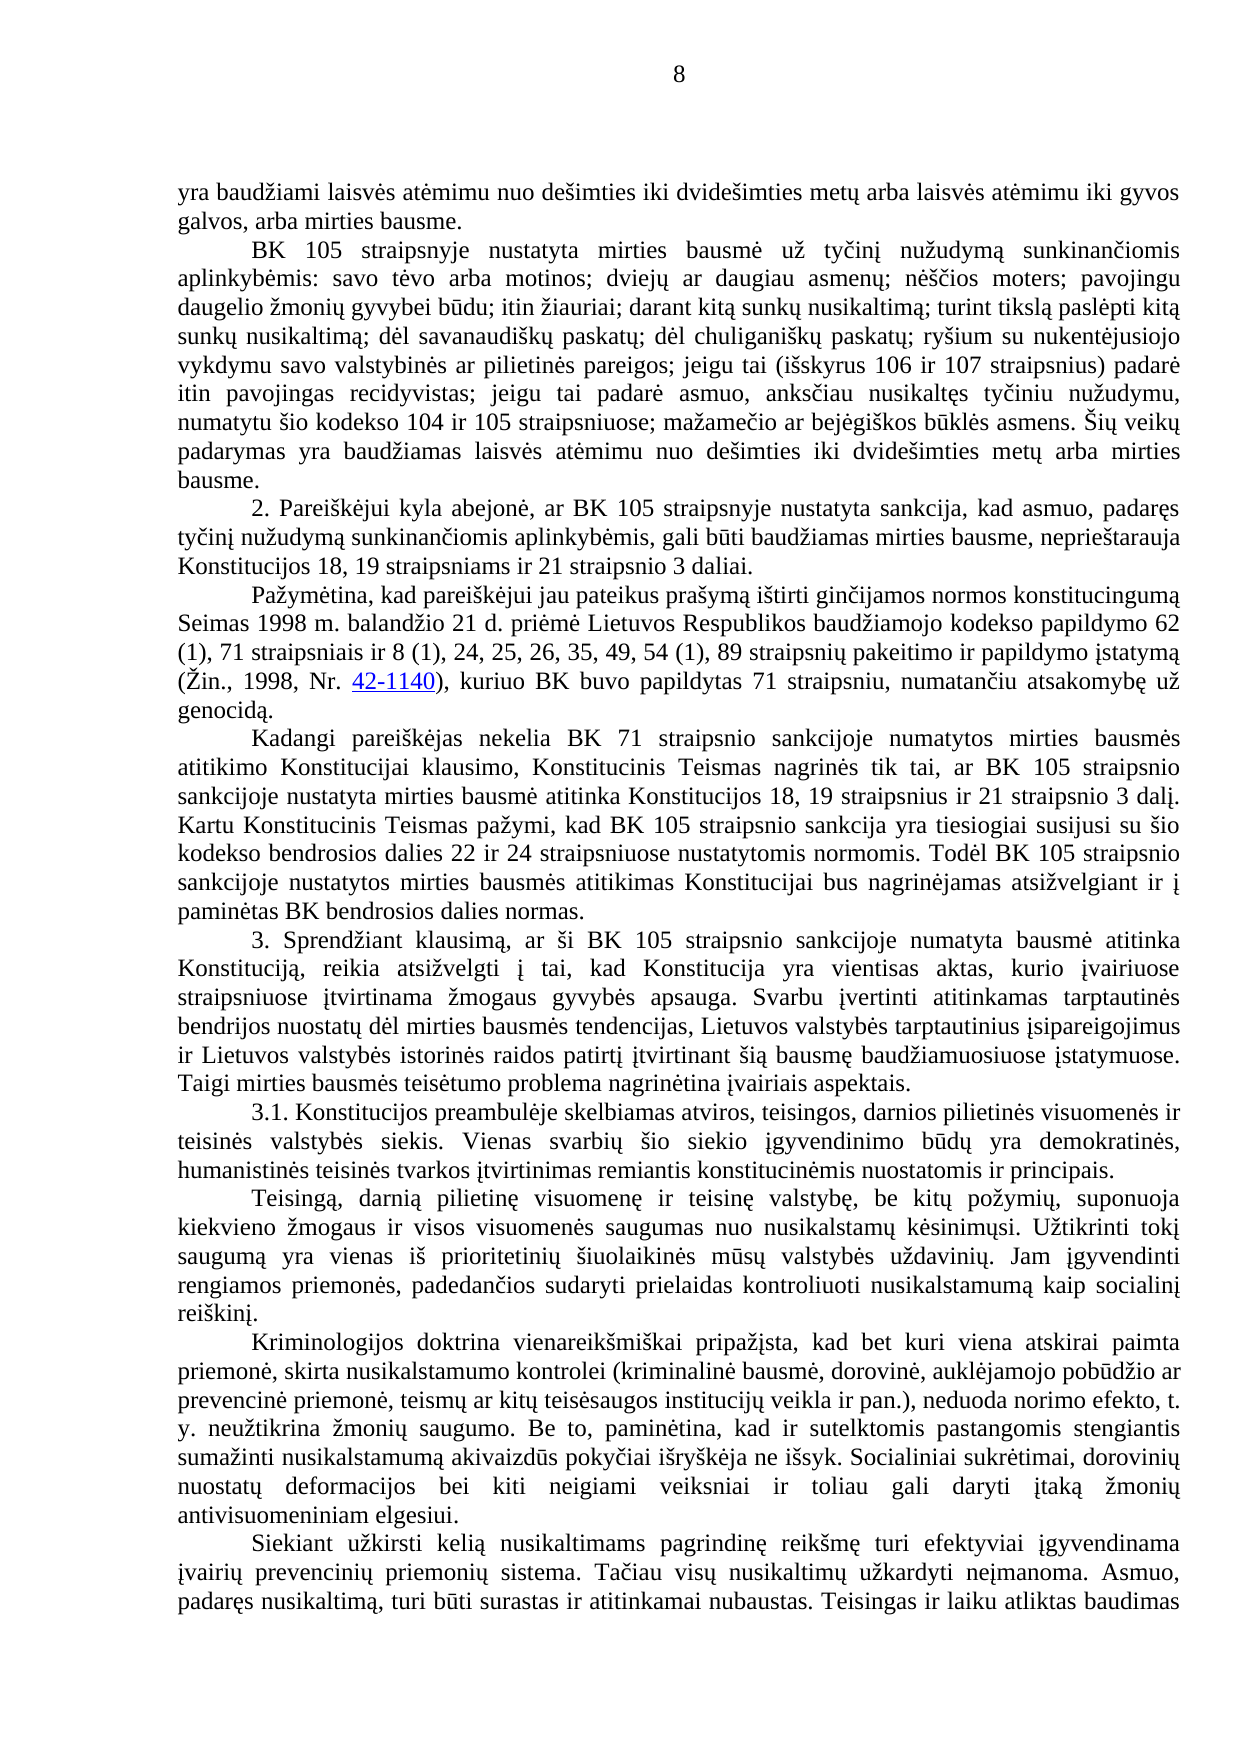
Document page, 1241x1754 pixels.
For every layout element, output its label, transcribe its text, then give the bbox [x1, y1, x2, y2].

text Teisingą, darnią pilietinę visuomenę ir teisinę valstybę, be kitų požymių, suponuoja kiekvieno žmogaus ir visos visuomenės saugumas nuo nusikalstamų kėsinimųsi. Užtikrinti tokį saugumą yra vienas iš prioritetinių šiuolaikinės mūsų valstybės uždavinių. Jam įgyvendinti rengiamos priemonės, padedančios sudaryti prielaidas kontroliuoti nusikalstamumą kaip socialinį reiškinį. [177, 1183, 1181, 1327]
text Siekiant užkirsti kelią nusikaltimams pagrindinę reikšmę turi efektyviai įgyvendinama įvairių prevencinių priemonių sistema. Tačiau visų nusikaltimų užkardyti neįmanoma. Asmuo, padaręs nusikaltimą, turi būti surastas ir atitinkamai nubaustas. Teisingas ir laiku atliktas baudimas [177, 1528, 1181, 1615]
text 2. Pareiškėjui kyla abejonė, ar BK 105 straipsnyje nustatyta sankcija, kad asmuo, padaręs tyčinį nužudymą sunkinančiomis aplinkybėmis, gali būti baudžiamas mirties bausme, neprieštarauja Konstitucijos 18, 19 straipsniams ir 21 straipsnio 3 daliai. [177, 493, 1181, 580]
text 3.1. Konstitucijos preambulėje skelbiamas atviros, teisingos, darnios pilietinės visuomenės ir teisinės valstybės siekis. Vienas svarbių šio siekio įgyvendinimo būdų yra demokratinės, humanistinės teisinės tvarkos įtvirtinimas remiantis konstitucinėmis nuostatomis ir principais. [177, 1097, 1181, 1183]
text Kriminologijos doktrina vienareikšmiškai pripažįsta, kad bet kuri viena atskirai paimta priemonė, skirta nusikalstamumo kontrolei (kriminalinė bausmė, dorovinė, auklėjamojo pobūdžio ar prevencinė priemonė, teismų ar kitų teisėsaugos institucijų veikla ir pan.), neduoda norimo efekto, t. y. neužtikrina žmonių saugumo. Be to, paminėtina, kad ir sutelktomis pastangomis stengiantis sumažinti nusikalstamumą akivaizdūs pokyčiai išryškėja ne išsyk. Socialiniai sukrėtimai, dorovinių nuostatų deformacijos bei kiti neigiami veiksniai ir toliau gali daryti įtaką žmonių antivisuomeniniam elgesiui. [177, 1327, 1181, 1528]
text 3. Sprendžiant klausimą, ar ši BK 105 straipsnio sankcijoje numatyta bausmė atitinka Konstituciją, reikia atsižvelgti į tai, kad Konstitucija yra vientisas aktas, kurio įvairiuose straipsniuose įtvirtinama žmogaus gyvybės apsauga. Svarbu įvertinti atitinkamas tarptautinės bendrijos nuostatų dėl mirties bausmės tendencijas, Lietuvos valstybės tarptautinius įsipareigojimus ir Lietuvos valstybės istorinės raidos patirtį įtvirtinant šią bausmę baudžiamuosiuose įstatymuose. Taigi mirties bausmės teisėtumo problema nagrinėtina įvairiais aspektais. [177, 925, 1181, 1097]
text Pažymėtina, kad pareiškėjui jau pateikus prašymą ištirti ginčijamos normos konstitucingumą Seimas 1998 m. balandžio 21 d. priėmė Lietuvos Respublikos baudžiamojo kodekso papildymo 62 (1), 71 straipsniais ir 8 (1), 24, 25, 26, 35, 49, 54 (1), 89 straipsnių pakeitimo ir papildymo įstatymą (Žin., 1998, Nr. 42-1140), kuriuo BK buvo papildytas 71 straipsniu, numatančiu atsakomybę už genocidą. [177, 580, 1181, 723]
text BK 105 straipsnyje nustatyta mirties bausmė už tyčinį nužudymą sunkinančiomis aplinkybėmis: savo tėvo arba motinos; dviejų ar daugiau asmenų; nėščios moters; pavojingu daugelio žmonių gyvybei būdu; itin žiauriai; darant kitą sunkų nusikaltimą; turint tikslą paslėpti kitą sunkų nusikaltimą; dėl savanaudiškų paskatų; dėl chuliganiškų paskatų; ryšium su nukentėjusiojo vykdymu savo valstybinės ar pilietinės pareigos; jeigu tai (išskyrus 106 ir 107 straipsnius) padarė itin pavojingas recidyvistas; jeigu tai padarė asmuo, anksčiau nusikaltęs tyčiniu nužudymu, numatytu šio kodekso 104 ir 105 straipsniuose; mažamečio ar bejėgiškos būklės asmens. Šių veikų padarymas yra baudžiamas laisvės atėmimu nuo dešimties iki dvidešimties metų arba mirties bausme. [177, 235, 1181, 493]
text yra baudžiami laisvės atėmimu nuo dešimties iki dvidešimties metų arba laisvės atėmimu iki gyvos galvos, arba mirties bausme. [177, 177, 1181, 235]
text Kadangi pareiškėjas nekelia BK 71 straipsnio sankcijoje numatytos mirties bausmės atitikimo Konstitucijai klausimo, Konstitucinis Teismas nagrinės tik tai, ar BK 105 straipsnio sankcijoje nustatyta mirties bausmė atitinka Konstitucijos 18, 19 straipsnius ir 21 straipsnio 3 dalį. Kartu Konstitucinis Teismas pažymi, kad BK 105 straipsnio sankcija yra tiesiogiai susijusi su šio kodekso bendrosios dalies 22 ir 24 straipsniuose nustatytomis normomis. Todėl BK 105 straipsnio sankcijoje nustatytos mirties bausmės atitikimas Konstitucijai bus nagrinėjamas atsižvelgiant ir į paminėtas BK bendrosios dalies normas. [177, 723, 1181, 925]
